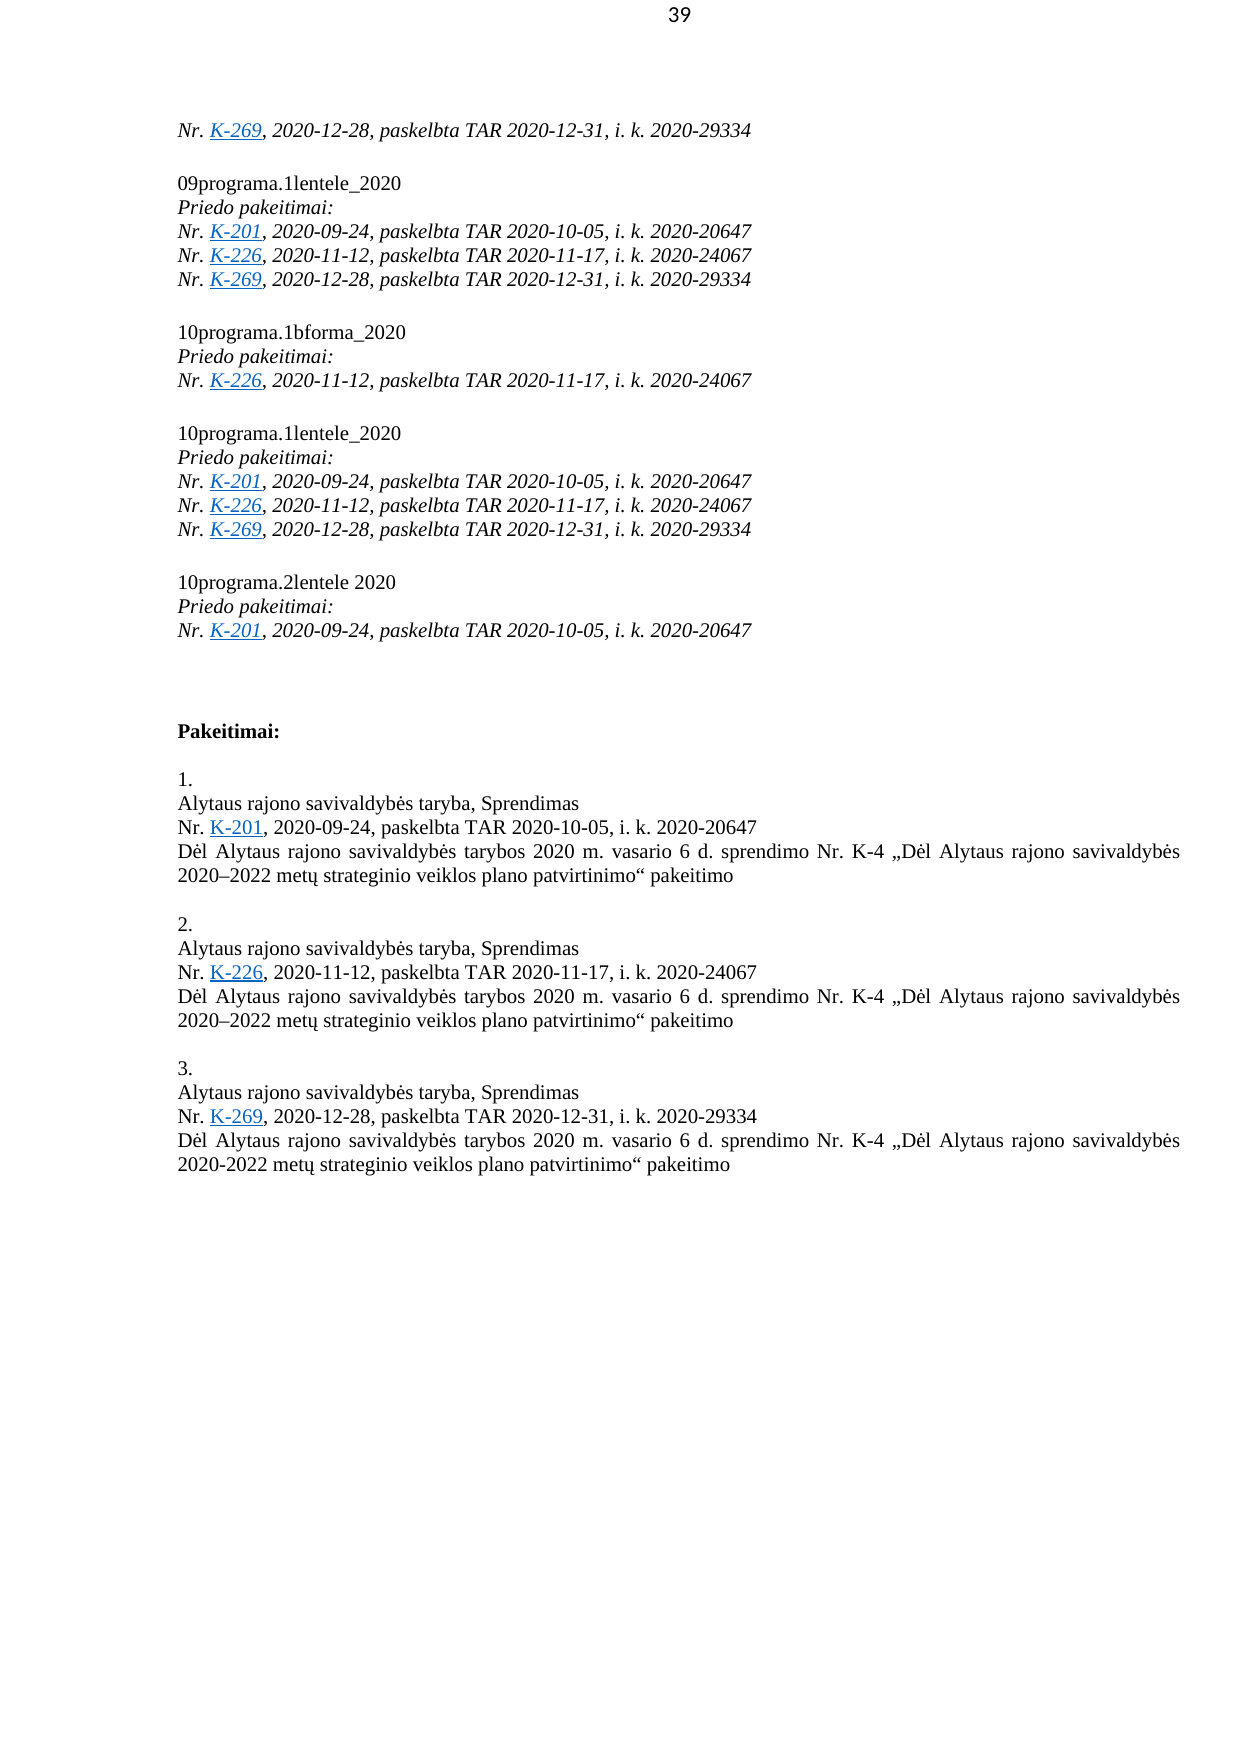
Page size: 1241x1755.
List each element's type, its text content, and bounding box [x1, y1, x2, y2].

text Alytaus rajono savivaldybės taryba, Sprendimas [177, 791, 1181, 815]
text 10programa.2lentele 2020 [177, 570, 1181, 594]
text Nr. K-201, 2020-09-24, paskelbta TAR 2020-10-05, i. k. 2020-20647 [177, 815, 1181, 839]
text Priedo pakeitimai: [177, 445, 1181, 469]
text 09programa.1lentele_2020 [177, 171, 1181, 195]
text 10programa.1bforma_2020 [177, 320, 1181, 344]
text Nr. K-226, 2020-11-12, paskelbta TAR 2020-11-17, i. k. 2020-24067 [177, 368, 1181, 392]
text Priedo pakeitimai: [177, 344, 1181, 368]
text Pakeitimai: [177, 719, 1181, 743]
text Nr. K-269, 2020-12-28, paskelbta TAR 2020-12-31, i. k. 2020-29334 [177, 267, 1181, 291]
text 10programa.1lentele_2020 [177, 421, 1181, 445]
text Nr. K-269, 2020-12-28, paskelbta TAR 2020-12-31, i. k. 2020-29334 [177, 118, 1181, 142]
text Nr. K-201, 2020-09-24, paskelbta TAR 2020-10-05, i. k. 2020-20647 [177, 469, 1181, 493]
text Nr. K-201, 2020-09-24, paskelbta TAR 2020-10-05, i. k. 2020-20647 [177, 219, 1181, 243]
text Nr. K-226, 2020-11-12, paskelbta TAR 2020-11-17, i. k. 2020-24067 [177, 960, 1181, 984]
text Nr. K-226, 2020-11-12, paskelbta TAR 2020-11-17, i. k. 2020-24067 [177, 243, 1181, 267]
text Nr. K-201, 2020-09-24, paskelbta TAR 2020-10-05, i. k. 2020-20647 [177, 618, 1181, 642]
text Dėl Alytaus rajono savivaldybės tarybos 2020 m. vasario 6 d. sprendimo Nr. K-4 „Dėl Alytaus rajono savivaldybės 2020–2022 metų strateginio veiklos plano patvirtinimo“ pakeitimo [177, 984, 1181, 1032]
text Dėl Alytaus rajono savivaldybės tarybos 2020 m. vasario 6 d. sprendimo Nr. K-4 „Dėl Alytaus rajono savivaldybės 2020–2022 metų strateginio veiklos plano patvirtinimo“ pakeitimo [177, 839, 1181, 887]
text 1. [177, 767, 1181, 791]
text 3. [177, 1056, 1181, 1080]
text Alytaus rajono savivaldybės taryba, Sprendimas [177, 1080, 1181, 1104]
text 2. [177, 912, 1181, 936]
text Nr. K-269, 2020-12-28, paskelbta TAR 2020-12-31, i. k. 2020-29334 [177, 517, 1181, 541]
text Nr. K-269, 2020-12-28, paskelbta TAR 2020-12-31, i. k. 2020-29334 [177, 1104, 1181, 1128]
text Dėl Alytaus rajono savivaldybės tarybos 2020 m. vasario 6 d. sprendimo Nr. K-4 „Dėl Alytaus rajono savivaldybės 2020-2022 metų strateginio veiklos plano patvirtinimo“ pakeitimo [177, 1128, 1181, 1176]
text Priedo pakeitimai: [177, 195, 1181, 219]
text Priedo pakeitimai: [177, 594, 1181, 618]
text Alytaus rajono savivaldybės taryba, Sprendimas [177, 936, 1181, 960]
text Nr. K-226, 2020-11-12, paskelbta TAR 2020-11-17, i. k. 2020-24067 [177, 493, 1181, 517]
